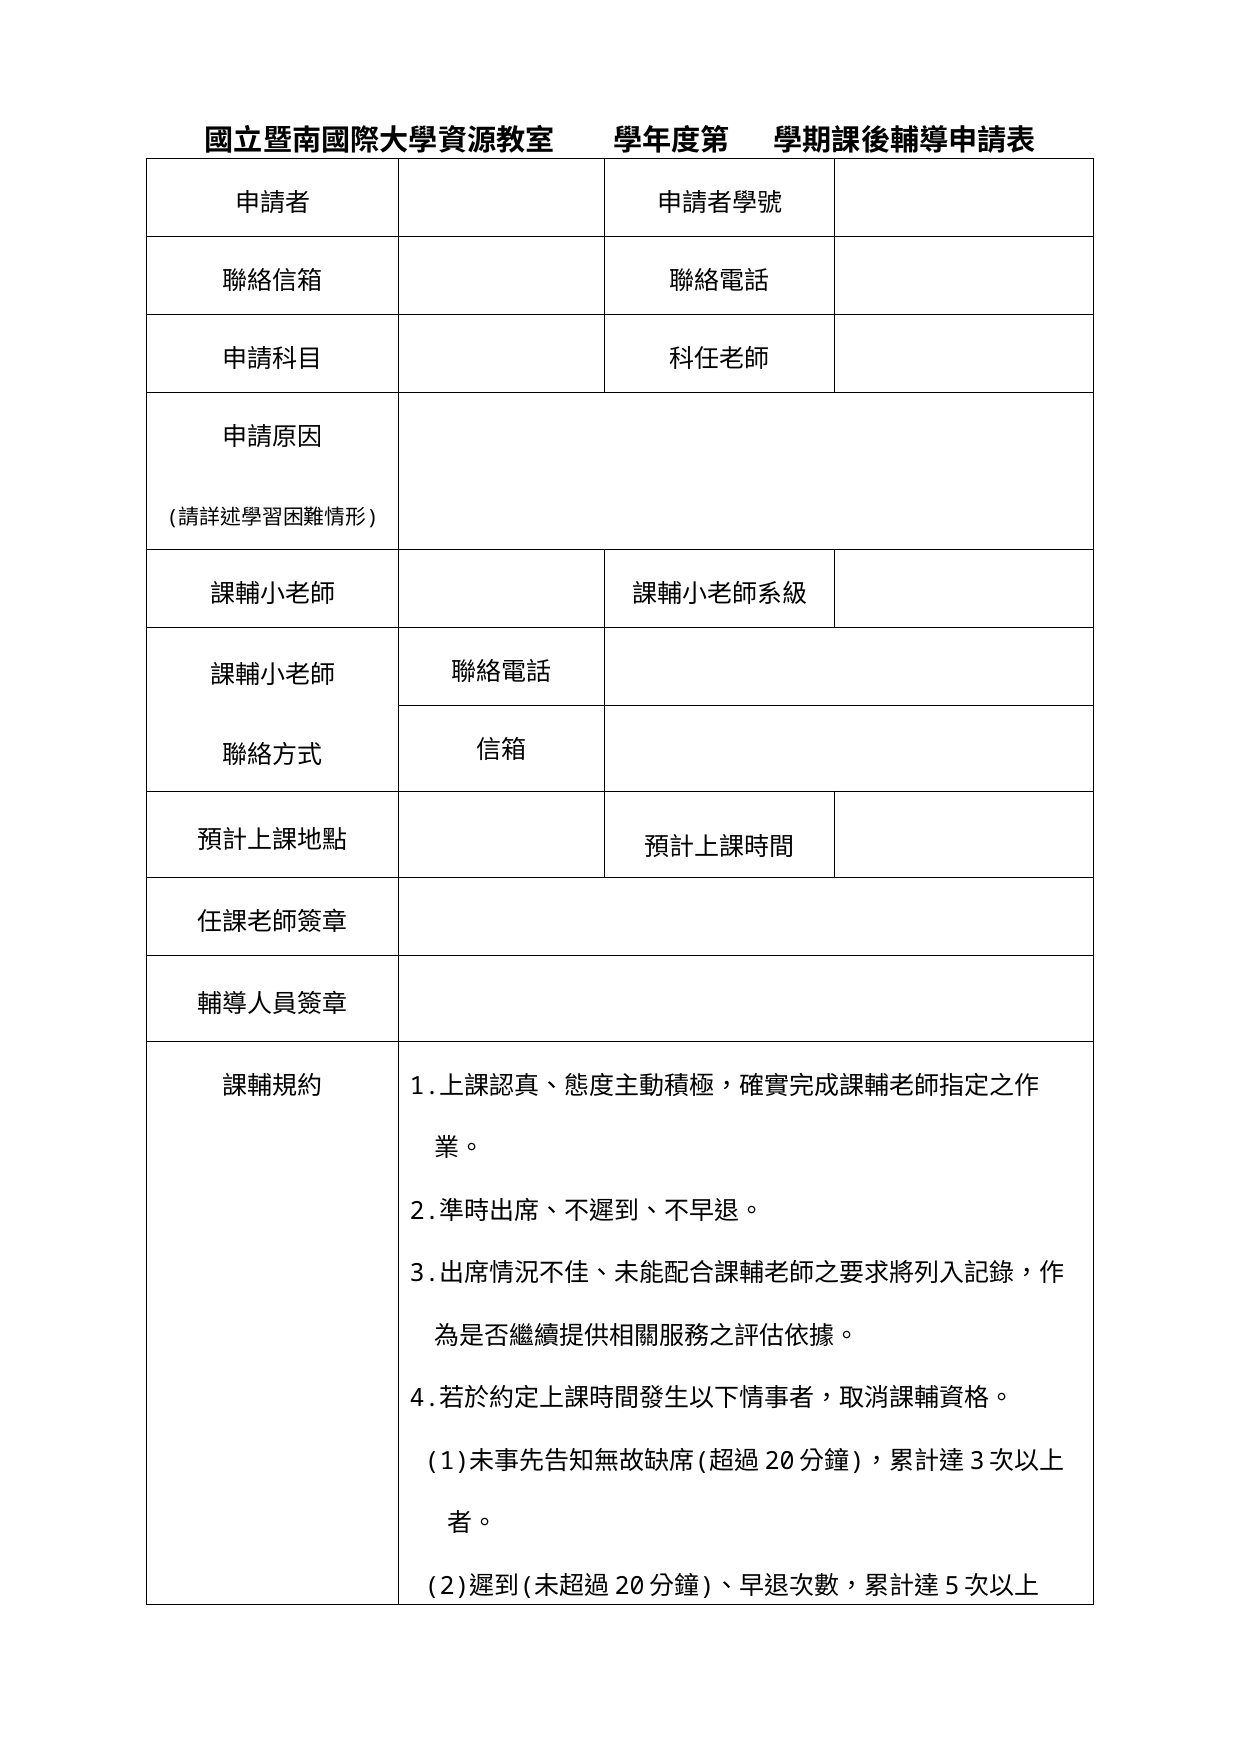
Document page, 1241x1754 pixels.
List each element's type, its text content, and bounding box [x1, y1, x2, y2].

table_cell 預計上課地點 [147, 792, 398, 877]
table_header 申請者學號 [605, 159, 834, 236]
table_cell 輔導人員簽章 [147, 956, 398, 1041]
table_cell 聯絡電話 [399, 628, 604, 704]
table_cell [835, 315, 1093, 392]
table_cell 課輔小老師系級 [605, 550, 834, 627]
table_cell 聯絡電話 [605, 237, 834, 314]
table_header 申請者 [147, 159, 398, 236]
table_cell [835, 237, 1093, 314]
table_cell [605, 706, 1093, 791]
table_cell [399, 393, 1093, 549]
table_cell [399, 237, 604, 314]
table_cell 申請原因 (請詳述學習困難情形) [147, 393, 398, 549]
table_cell [399, 550, 604, 627]
table_cell [399, 956, 1093, 1041]
table_cell 預計上課時間 [605, 792, 834, 877]
table_cell 課輔小老師 [147, 550, 398, 627]
table_cell 科任老師 [605, 315, 834, 392]
table_header [399, 159, 604, 236]
table_cell [605, 628, 1093, 704]
table_cell 聯絡信箱 [147, 237, 398, 314]
table_header [835, 159, 1093, 236]
table_cell 信箱 [399, 706, 604, 791]
table_cell [399, 792, 604, 877]
table_cell 任課老師簽章 [147, 878, 398, 955]
table_cell 課輔規約 [147, 1042, 398, 1604]
table_cell [835, 792, 1093, 877]
table_cell 1.上課認真、態度主動積極，確實完成課輔老師指定之作業。 2.準時出席、不遲到、不早退。 3.出席情況不佳、未能配合課輔老師之要求將列入記錄，作 為是否繼續提供相關服務之評估依據。 4.若於約定上課時間發生以下情事者，取消課輔資格。 (1)未事先告知無故缺席(超過20分鐘)，累計達3次以上者。 (2)遲到(未超過20分鐘)、早退次數，累計達5次以上 [399, 1042, 1093, 1604]
table_cell [835, 550, 1093, 627]
table_cell 申請科目 [147, 315, 398, 392]
table_cell [399, 315, 604, 392]
table_cell 課輔小老師 聯絡方式 [147, 628, 398, 791]
table_cell [399, 878, 1093, 955]
text 國立暨南國際大學資源教室 學年度第 學期課後輔導申請表 [75, 96, 1165, 158]
